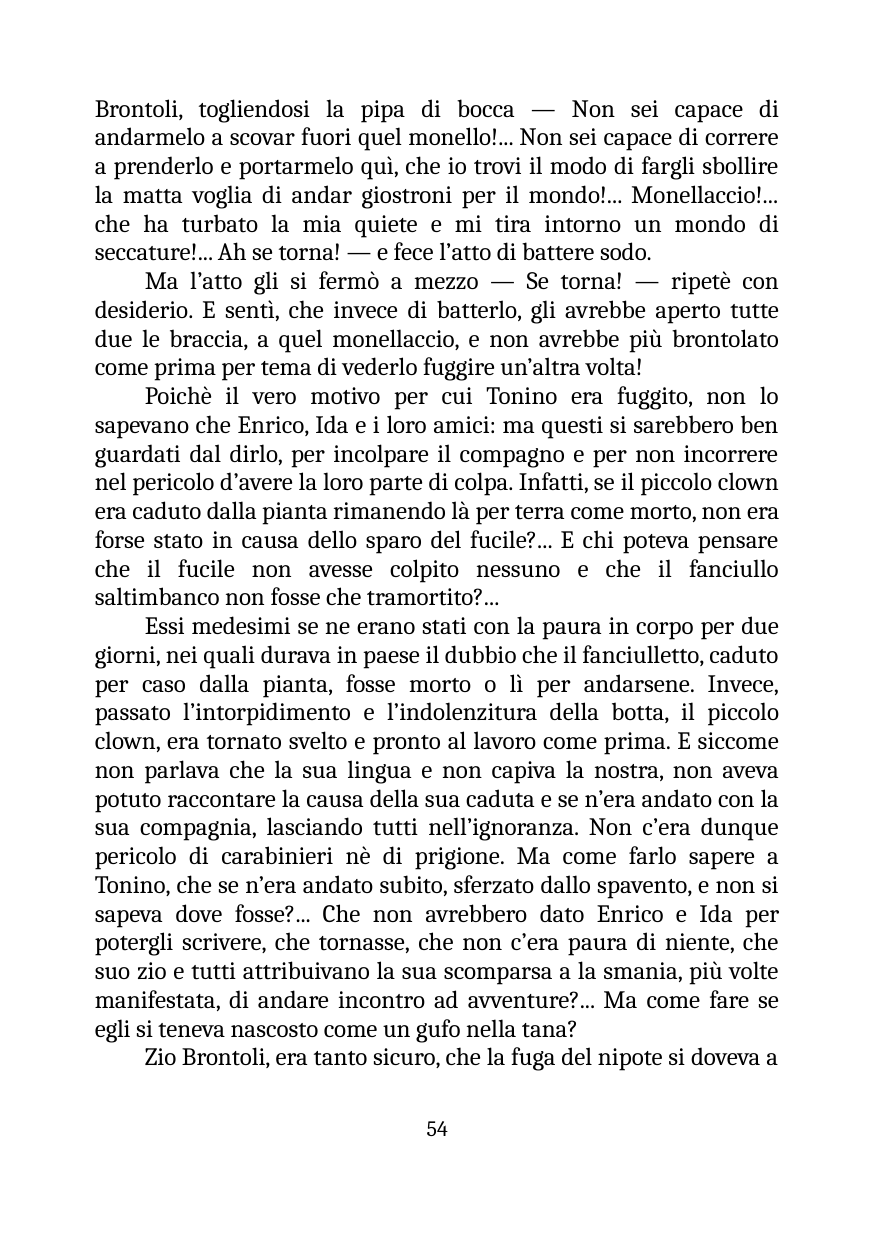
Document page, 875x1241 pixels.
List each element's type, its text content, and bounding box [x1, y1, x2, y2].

text Ma l’atto gli si fermò a mezzo — Se torna! — ripetè con desiderio. E sentì, che invece di batterlo, gli avrebbe aperto tutte due le braccia, a quel monellaccio, e non avrebbe più brontolato come prima per tema di vederlo fuggire un’altra volta! [94, 267, 779, 382]
text Zio Brontoli, era tanto sicuro, che la fuga del nipote si doveva a [94, 1043, 779, 1072]
text Brontoli, togliendosi la pipa di bocca — Non sei capace di andarmelo a scovar fuori quel monello!... Non sei capace di correre a prenderlo e portarmelo quì, che io trovi il modo di fargli sbollire la matta voglia di andar giostroni per il mondo!... Monellaccio!... che ha turbato la mia quiete e mi tira intorno un mondo di seccature!... Ah se torna! — e fece l’atto di battere sodo. [94, 94, 779, 267]
text Essi medesimi se ne erano stati con la paura in corpo per due giorni, nei quali durava in paese il dubbio che il fanciulletto, caduto per caso dalla pianta, fosse morto o lì per andarsene. Invece, passato l’intorpidimento e l’indolenzitura della botta, il piccolo clown, era tornato svelto e pronto al lavoro come prima. E siccome non parlava che la sua lingua e non capiva la nostra, non aveva potuto raccontare la causa della sua caduta e se n’era andato con la sua compagnia, lasciando tutti nell’ignoranza. Non c’era dunque pericolo di carabinieri nè di prigione. Ma come farlo sapere a Tonino, che se n’era andato subito, sferzato dallo spavento, e non si sapeva dove fosse?... Che non avrebbero dato Enrico e Ida per potergli scrivere, che tornasse, che non c’era paura di niente, che suo zio e tutti attribuivano la sua scomparsa a la smania, più volte manifestata, di andare incontro ad avventure?... Ma come fare se egli si teneva nascosto come un gufo nella tana? [94, 612, 779, 1043]
text Poichè il vero motivo per cui Tonino era fuggito, non lo sapevano che Enrico, Ida e i loro amici: ma questi si sarebbero ben guardati dal dirlo, per incolpare il compagno e per non incorrere nel pericolo d’avere la loro parte di colpa. Infatti, se il piccolo clown era caduto dalla pianta rimanendo là per terra come morto, non era forse stato in causa dello sparo del fucile?... E chi poteva pensare che il fucile non avesse colpito nessuno e che il fanciullo saltimbanco non fosse che tramortito?... [94, 382, 779, 612]
